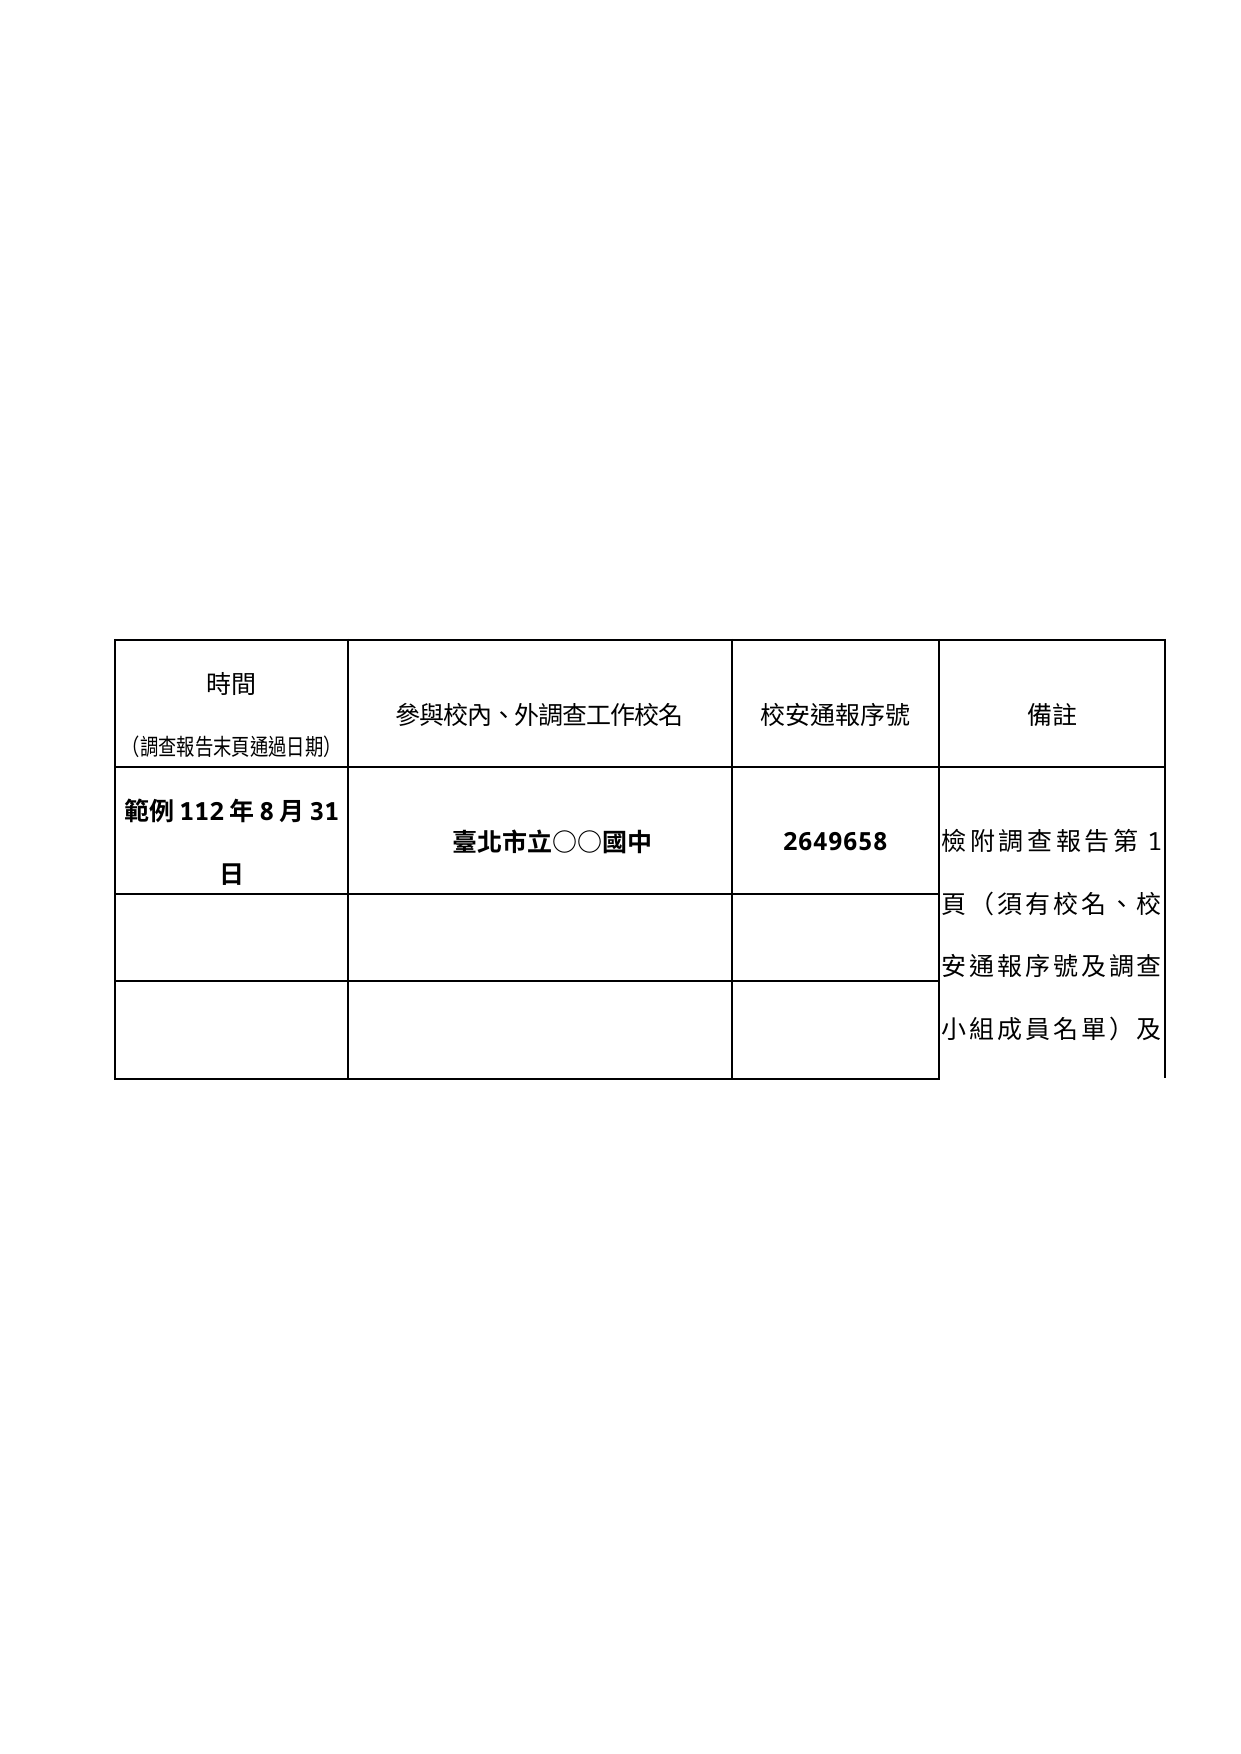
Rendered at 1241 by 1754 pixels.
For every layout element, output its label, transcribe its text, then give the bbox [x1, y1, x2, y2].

table_cell [116, 895, 347, 980]
table_cell [349, 982, 731, 1078]
table_cell [733, 982, 938, 1078]
table_cell 2649658 [733, 768, 938, 893]
table_cell 校安通報序號 [733, 641, 938, 766]
table_cell 備註 [940, 641, 1164, 766]
table_cell 範例112年8月31日 [116, 768, 347, 893]
table_cell 臺北市立○○國中 [349, 768, 731, 893]
table_cell 時間 （調查報告末頁通過日期） [116, 641, 347, 766]
table_cell [116, 982, 347, 1078]
table_cell 檢附調查報告第1頁（須有校名、校安通報序號及調查小組成員名單）及 [940, 768, 1164, 1078]
table_cell [349, 895, 731, 980]
table_cell 參與校內、外調查工作校名 [349, 641, 731, 766]
table_cell [733, 895, 938, 980]
